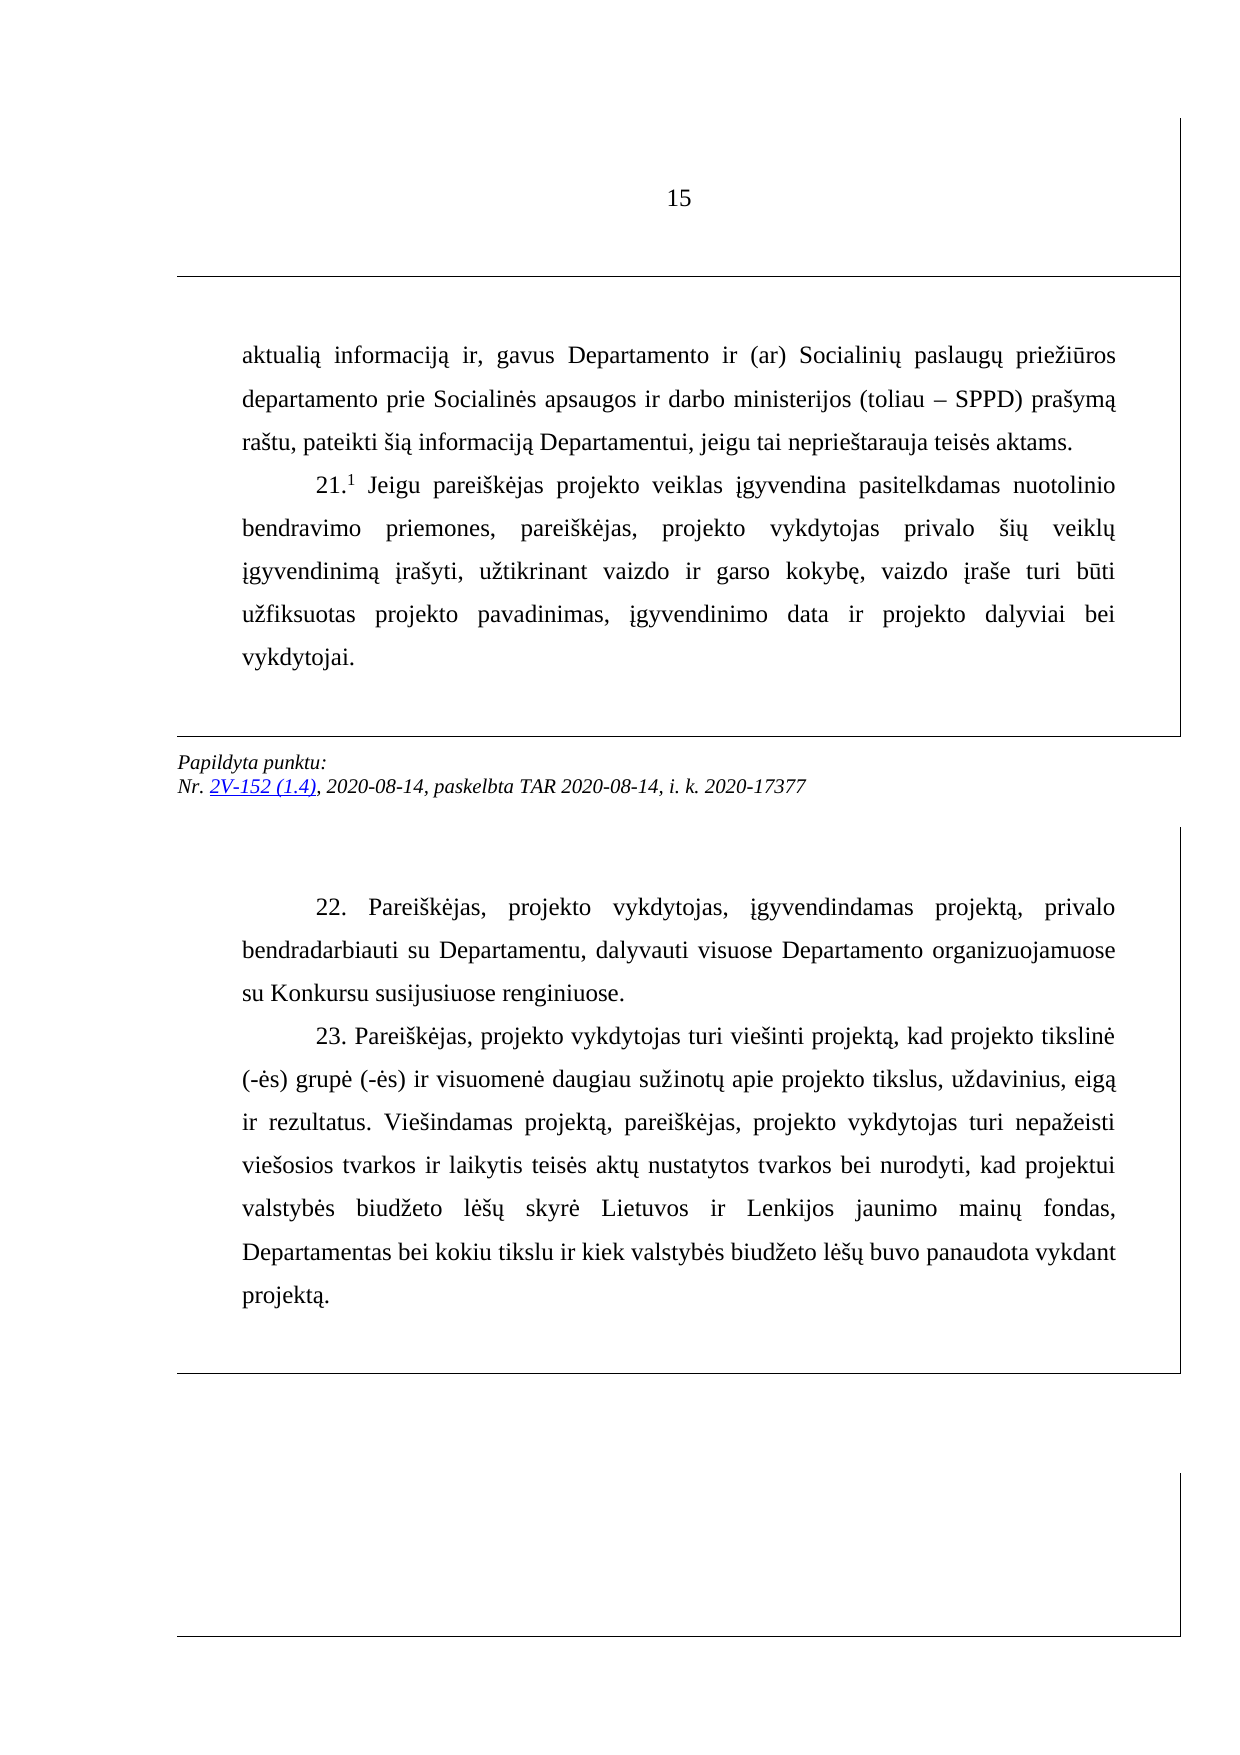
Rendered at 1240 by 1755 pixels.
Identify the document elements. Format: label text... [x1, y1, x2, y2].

text 22. Pareiškėjas, projekto vykdytojas, įgyvendindamas projektą, privalo bendradarbiauti su Departamentu, dalyvauti visuose Departamento organizuojamuose su Konkursu susijusiuose renginiuose. [177, 827, 1180, 956]
text Papildyta punktu: [177, 750, 1181, 774]
text Nr. 2V-152 (1.4), 2020-08-14, paskelbta TAR 2020-08-14, i. k. 2020-17377 [177, 774, 1181, 798]
text 21.1 Jeigu pareiškėjas projekto veiklas įgyvendina pasitelkdamas nuotolinio bendravimo priemones, pareiškėjas, projekto vykdytojas privalo šių veiklų įgyvendinimą įrašyti, užtikrinant vaizdo ir garso kokybę, vaizdo įraše turi būti užfiksuotas projekto pavadinimas, įgyvendinimo data ir projekto dalyviai bei vykdytojai. [177, 405, 1181, 736]
text 23. Pareiškėjas, projekto vykdytojas turi viešinti projektą, kad projekto tikslinė (-ės) grupė (-ės) ir visuomenė daugiau sužinotų apie projekto tikslus, uždavinius, eigą ir rezultatus. Viešindamas projektą, pareiškėjas, projekto vykdytojas turi nepažeisti viešosios tvarkos ir laikytis teisės aktų nustatytos tvarkos bei nurodyti, kad projektui valstybės biudžeto lėšų skyrė Lietuvos ir Lenkijos jaunimo mainų fondas, Departamentas bei kokiu tikslu ir kiek valstybės biudžeto lėšų buvo panaudota vykdant projektą. [177, 956, 1181, 1373]
text 21. Pareiškėjas, projekto vykdytojas privalo laikytis Lietuvos Respublikos asmens duomenų teisinės apsaugos įstatymo ir kitų teisės aktų, reglamentuojančių asmens duomenų teisinę apsaugą, reikalavimų renkant projekto dalyvių sąrašus bei kitą aktualią informaciją ir, gavus Departamento ir (ar) Socialinių paslaugų priežiūros departamento prie Socialinės apsaugos ir darbo ministerijos (toliau – SPPD) prašymą raštu, pateikti šią informaciją Departamentui, jeigu tai neprieštarauja teisės aktams. [177, 276, 1180, 405]
